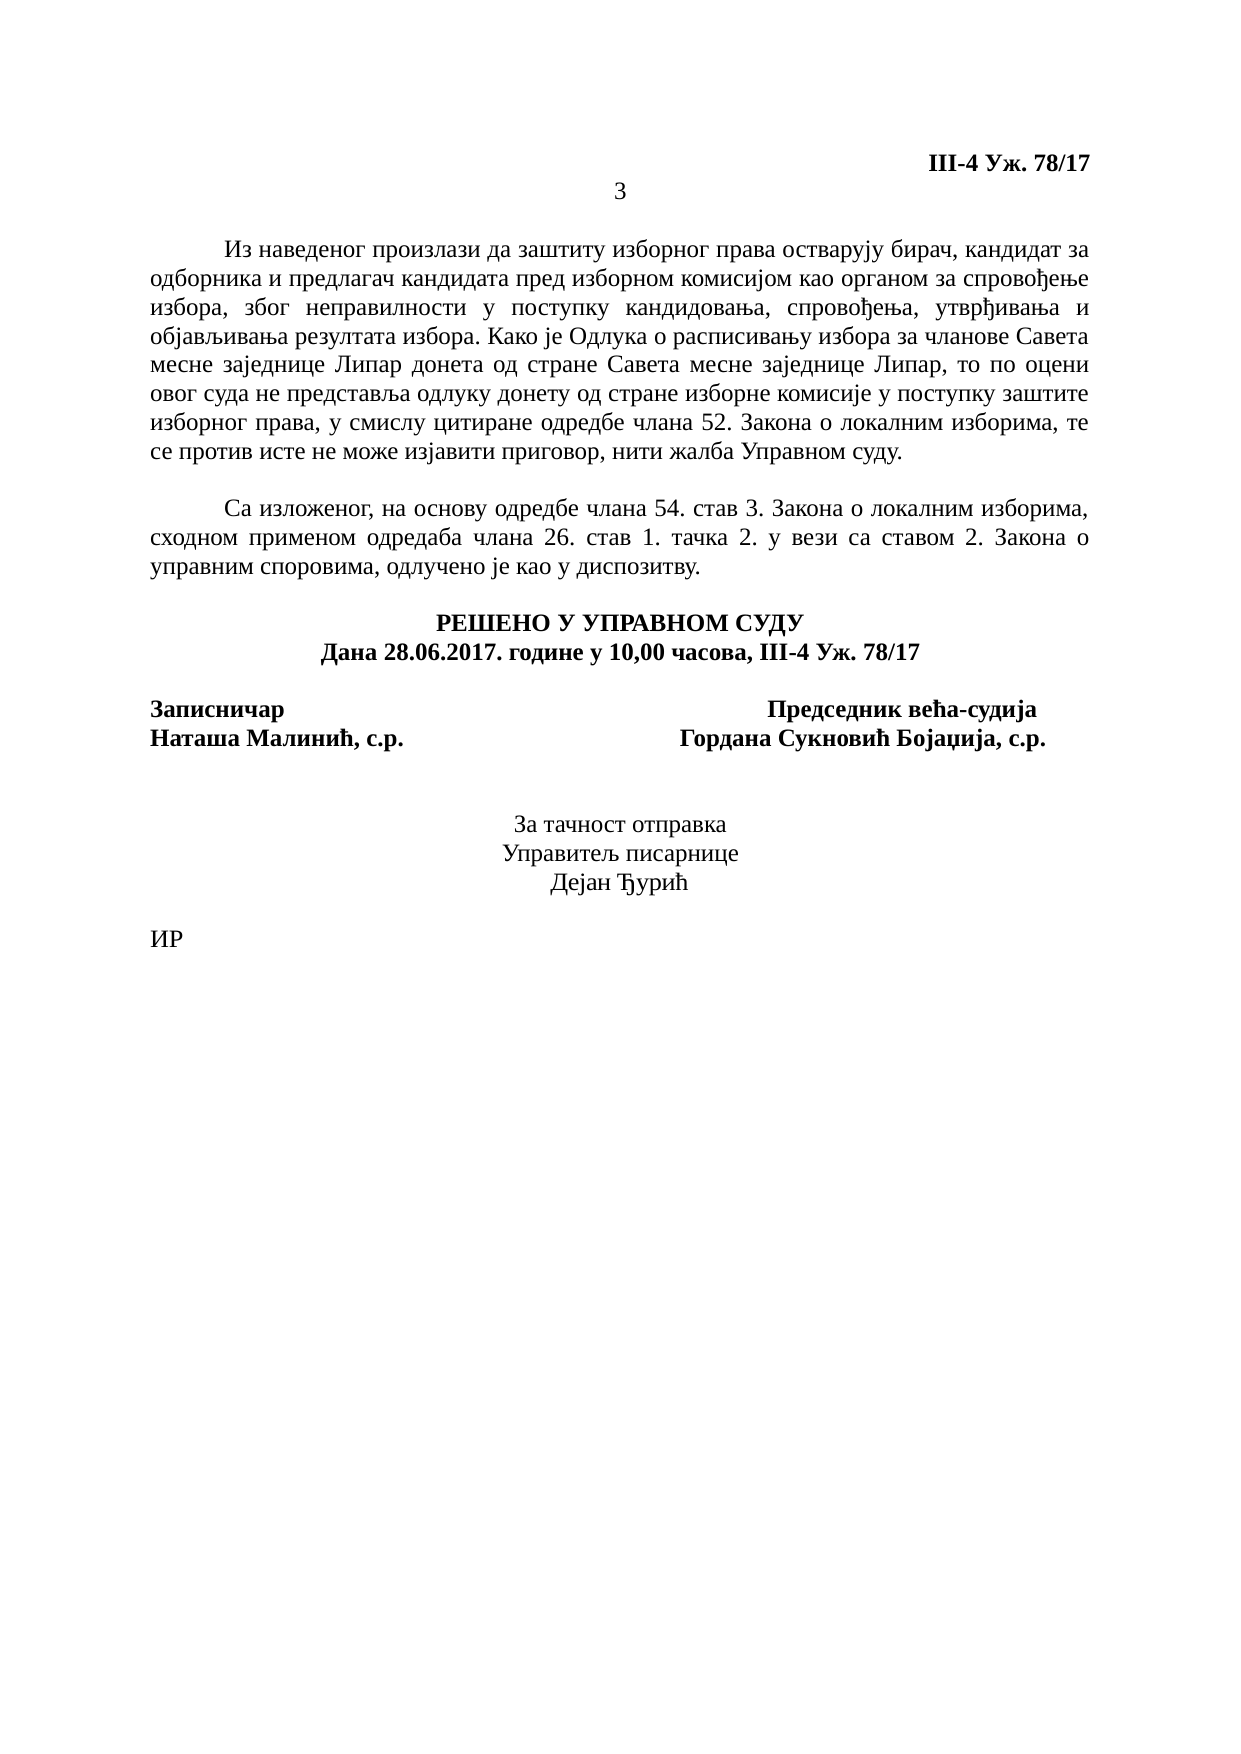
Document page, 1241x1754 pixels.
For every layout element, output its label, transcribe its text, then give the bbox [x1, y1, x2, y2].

text РЕШЕНО У УПРАВНОМ СУДУ [150, 608, 1090, 637]
text Управитељ писарнице [150, 838, 1090, 867]
text Записничар Председник већа-судија [150, 694, 1090, 723]
text Дана 28.06.2017. године у 10,00 часова, III-4 Уж. 78/17 [150, 637, 1090, 666]
text За тачност отправка [150, 809, 1090, 838]
text Са изложеног, на основу одредбе члана 54. став 3. Закона о локалним изборима, сходном применом одредаба члана 26. став 1. тачка 2. у вези са ставом 2. Закона о управним споровима, одлучено је као у диспозитву. [150, 493, 1090, 579]
text Из наведеног произлази да заштиту изборног права остварују бирач, кандидат за одборника и предлагач кандидата пред изборном комисијом као органом за спровођење избора, због неправилности у поступку кандидовања, спровођења, утврђивања и објављивања резултата избора. Како је Одлука о расписивању избора за чланове Савета месне заједнице Липар донета од стране Савета месне заједнице Липар, то по оцени овог суда не представља одлуку донету од стране изборне комисије у поступку заштите изборног права, у смислу цитиране одредбе члана 52. Закона о локалним изборима, те се против исте не може изјавити приговор, нити жалба Управном суду. [150, 234, 1090, 464]
text ИР [150, 924, 1089, 953]
text Дејан Ђурић [150, 867, 1089, 896]
text Наташа Малинић, с.р. Гордана Сукновић Бојаџија, с.р. [150, 723, 1090, 752]
